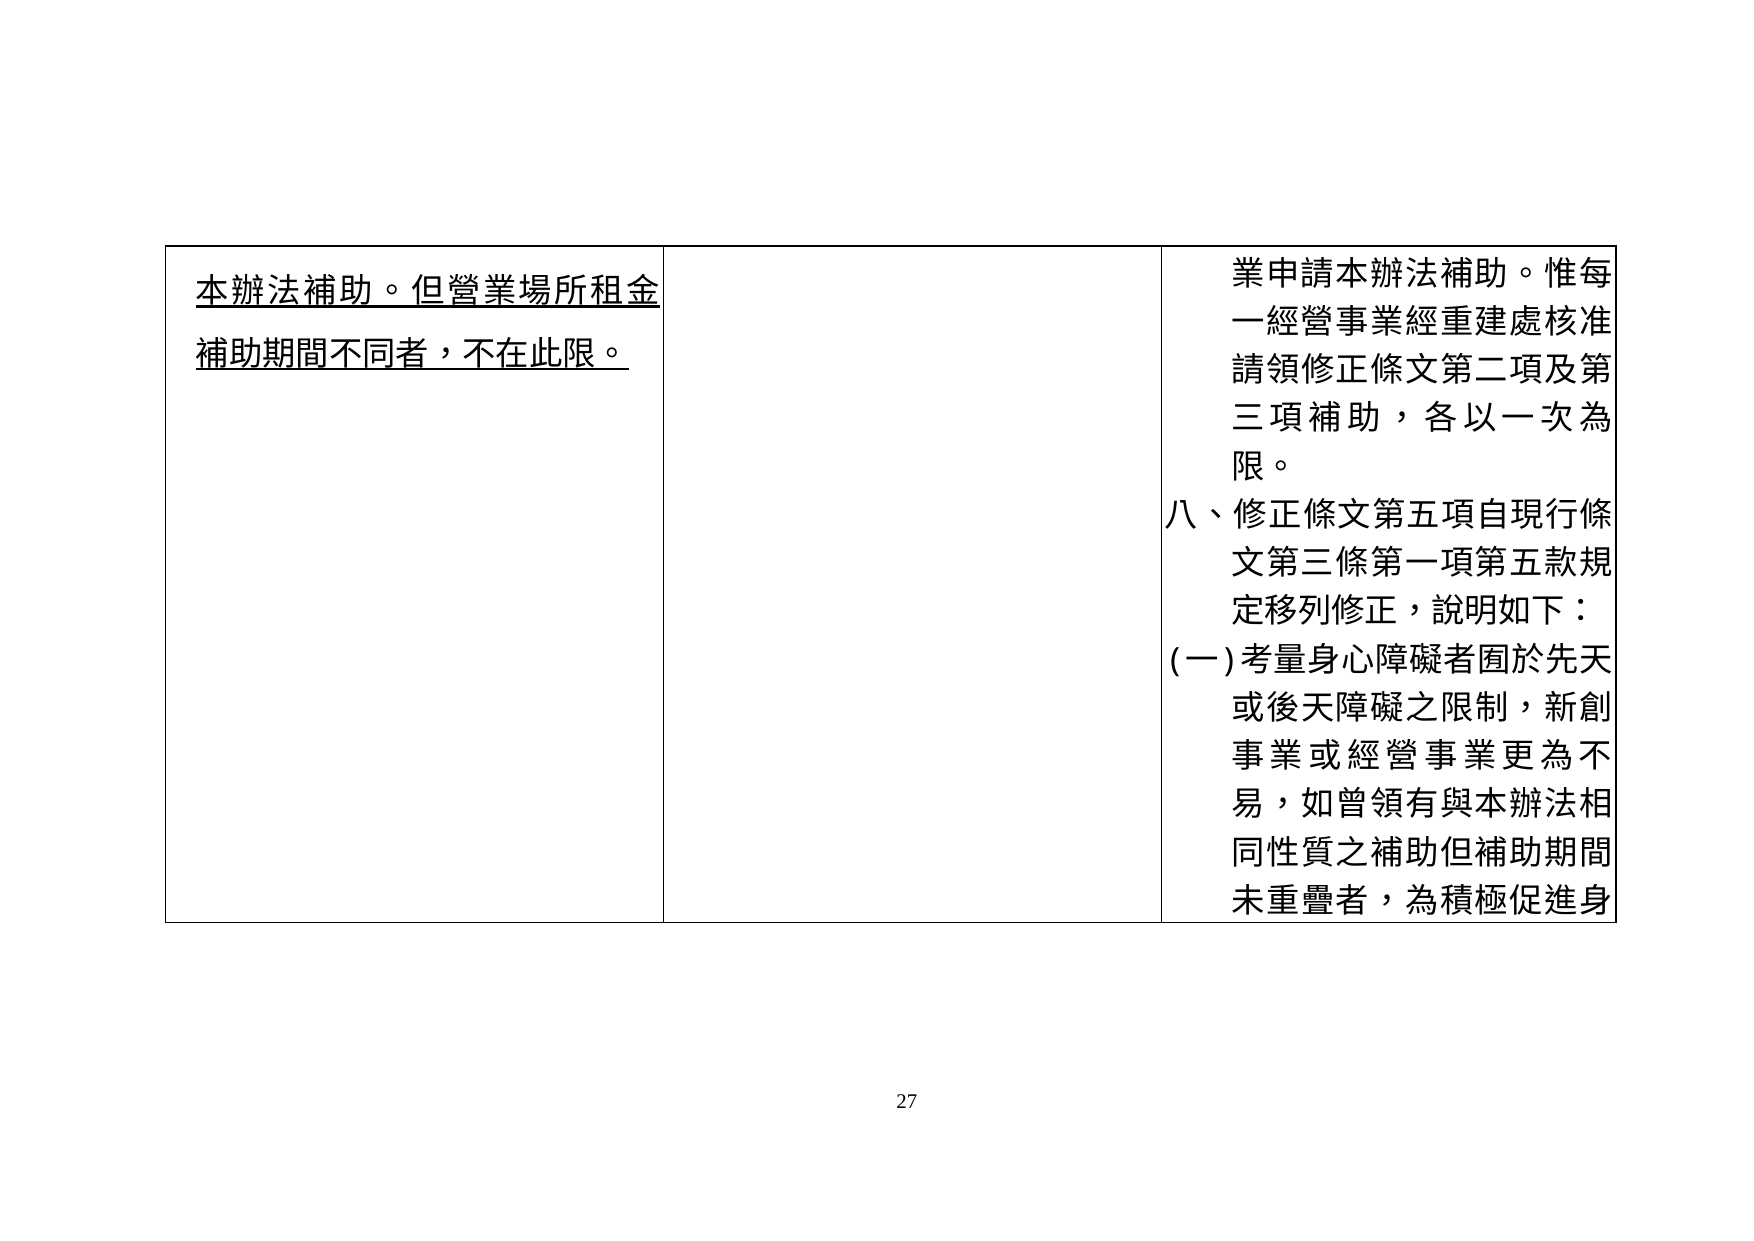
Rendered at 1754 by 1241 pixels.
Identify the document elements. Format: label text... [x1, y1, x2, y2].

table_cell 第四條 本辦法補助之項目及基準如下： 一 營業場所租金補助： (一)每一創業案，對營業使用範圍之租金補助比例及金額如下： 1.第一年每月最高補助額為租金之百分之七十。但不得超過新臺幣二萬元。 2.第二年每月最高補助額為租金之百分之六十。但不得超過新臺幣一萬五千元。 3.第三年每月最高補助額為租金之百分之五十。但不得超過新臺幣一萬元。 4.第四年每月最高補助額為租金之百分之四十。但不得超過新臺幣五千元。 (二)補助期限最長四年，其期限之起算，以事業核准設立或變更負責人登記日期、租約期間起始日期及重建處核准補助處分日期三者之最後發生日期之次月一日為補助起始日。 (三)營業場所之建築改良物或土地，不得為受補助人或其配偶或雙方一親等之直系血親所有，並應坐落於本市。 二 營業設施及設備補助（不含耗材）：每一創業案每人補助新臺幣十萬元。但不得超過營業所需之必要設施及設備總經費之百分之五十。 三 前二款如屬共同出資創業者，補助人數以四人為限，補助金額再依其出資比例核算。 [664, 247, 1161, 922]
table_cell 業申請本辦法補助。惟每一經營事業經重建處核准請領修正條文第二項及第三項補助，各以一次為限。 八、修正條文第五項自現行條文第三條第一項第五款規定移列修正，說明如下： (一)考量身心障礙者囿於先天或後天障礙之限制，新創事業或經營事業更為不易，如曾領有與本辦法相同性質之補助但補助期間未重疊者，為積極促進身 [1162, 247, 1615, 922]
table_cell 本辦法補助。但營業場所租金補助期間不同者，不在此限。 [166, 247, 663, 922]
